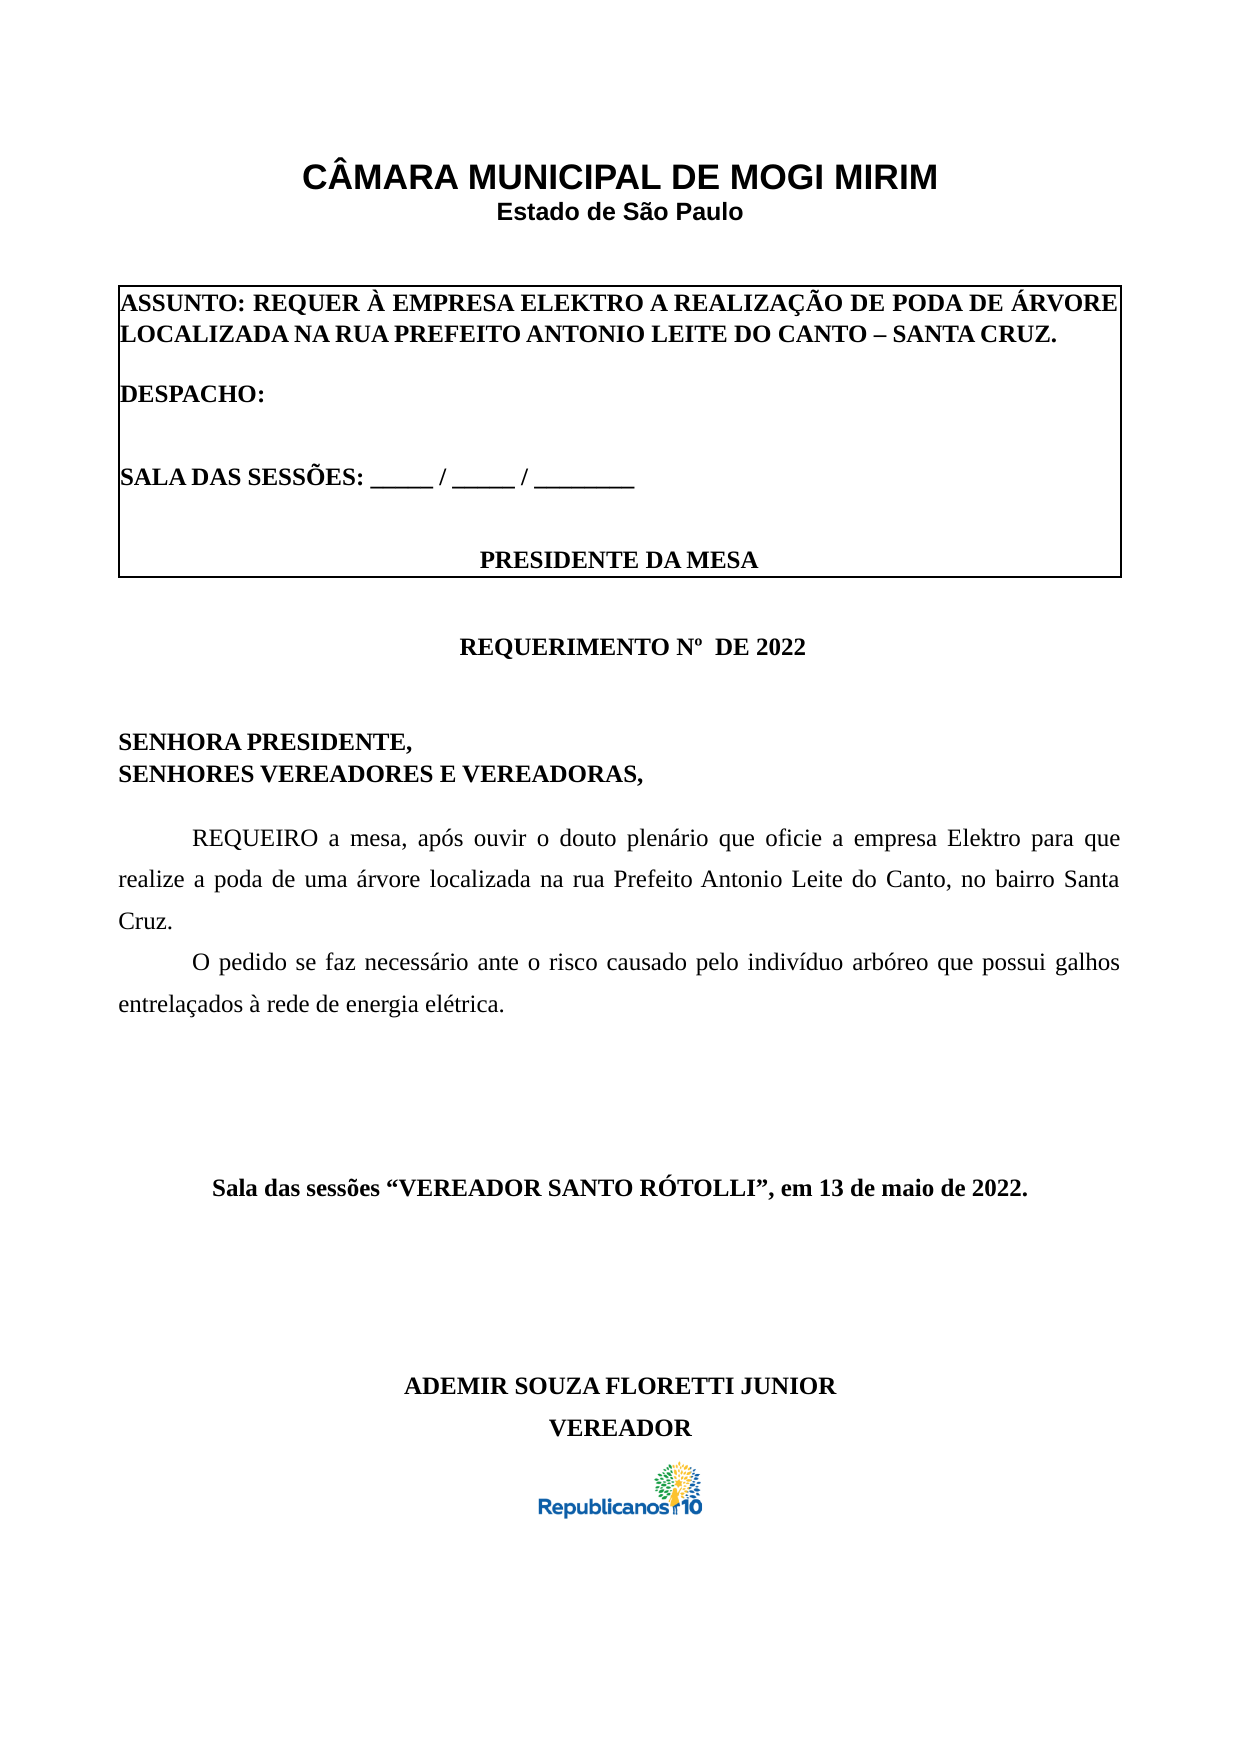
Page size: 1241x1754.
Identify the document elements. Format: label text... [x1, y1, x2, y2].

text REQUEIRO a mesa, após ouvir o douto plenário que oficie a empresa Elektro para que realize a poda de uma árvore localizada na rua Prefeito Antonio Leite do Canto, no bairro Santa Cruz. [118, 824, 1122, 934]
text VEREADOR [118, 1414, 1122, 1442]
text SALA DAS SESSÕES: _____ / _____ / ________ [120, 459, 1120, 491]
text ASSUNTO: REQUER À EMPRESA ELEKTRO A REALIZAÇÃO DE PODA DE ÁRVORE LOCALIZADA NA RUA PREFEITO ANTONIO LEITE DO CANTO – SANTA CRUZ. [120, 287, 1120, 348]
text O pedido se faz necessário ante o risco causado pelo indivíduo arbóreo que possui galhos entrelaçados à rede de energia elétrica. [118, 948, 1122, 1018]
subtitle ADEMIR SOUZA FLORETTI JUNIOR [118, 1372, 1122, 1400]
picture [538, 1457, 703, 1530]
text DESPACHO: [120, 376, 1120, 408]
text Sala das sessões “VEREADOR SANTO RÓTOLLI”, em 13 de maio de 2022. [118, 1174, 1122, 1202]
text PRESIDENTE DA MESA [120, 543, 1120, 576]
text SENHORA PRESIDENTE, [118, 728, 1122, 756]
text SENHORES VEREADORES E VEREADORAS, [118, 760, 1122, 788]
text REQUERIMENTO Nº DE 2022 [118, 633, 1122, 661]
